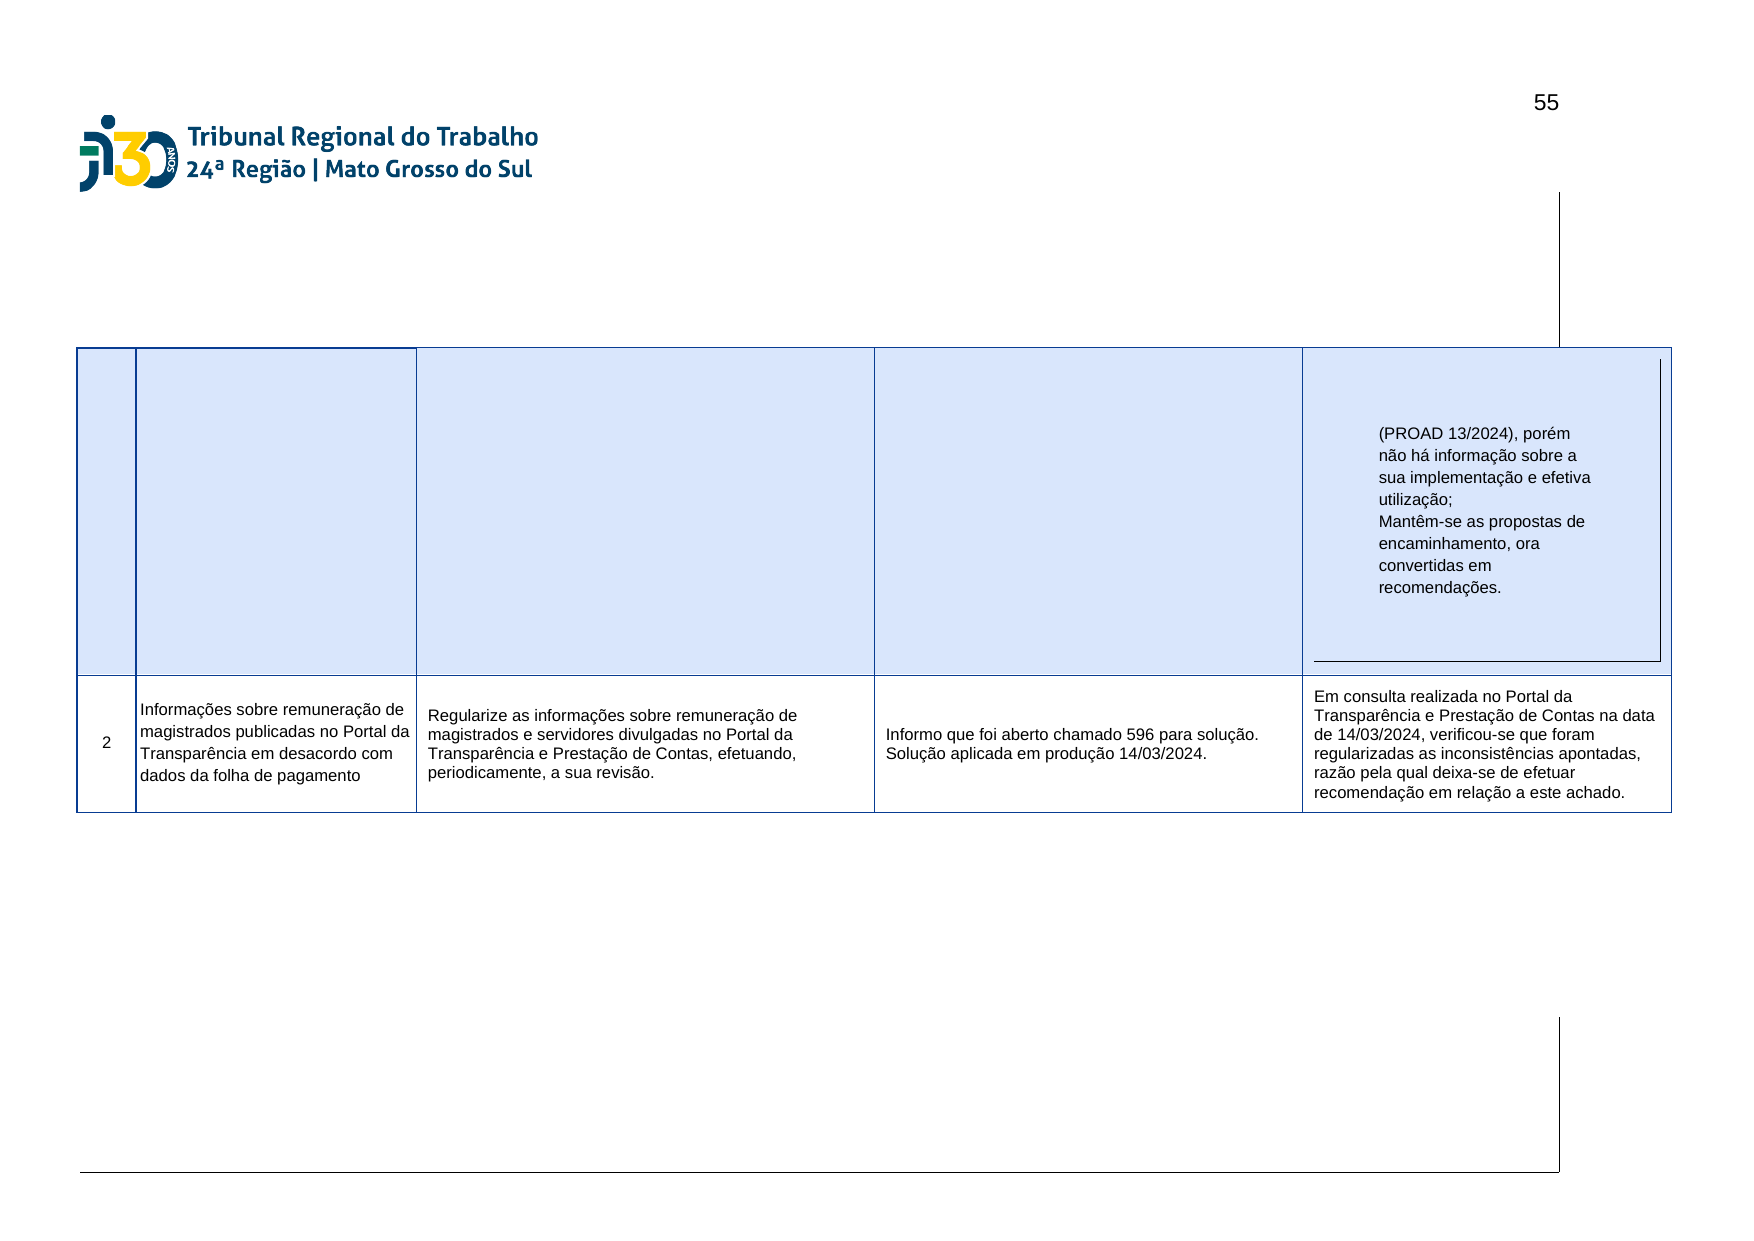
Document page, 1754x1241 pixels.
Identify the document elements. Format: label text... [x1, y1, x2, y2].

table_cell Em consulta realizada no Portal da Transparência e Prestação de Contas na data de 14/03/2024, verificou-se que foram regularizadas as inconsistências apontadas, razão pela qual deixa-se de efetuar recomendação em relação a este achado. [1303, 676, 1671, 812]
table_cell [78, 349, 135, 674]
table_cell Informações sobre remuneração de magistrados publicadas no Portal da Transparência em desacordo com dados da folha de pagamento [137, 676, 416, 812]
table_cell Informo que foi aberto chamado 596 para solução. Solução aplicada em produção 14/03/2024. [875, 676, 1302, 812]
table_cell 2 [78, 676, 135, 812]
table_cell (PROAD 13/2024), porém não há informação sobre a sua implementação e efetiva utilização; Mantêm-se as propostas de encaminhamento, ora convertidas em recomendações. [1303, 348, 1671, 674]
table_cell Regularize as informações sobre remuneração de magistrados e servidores divulgadas no Portal da Transparência e Prestação de Contas, efetuando, periodicamente, a sua revisão. [417, 676, 874, 812]
table_cell [417, 348, 874, 674]
table_cell [137, 349, 416, 674]
table_cell [875, 348, 1302, 674]
